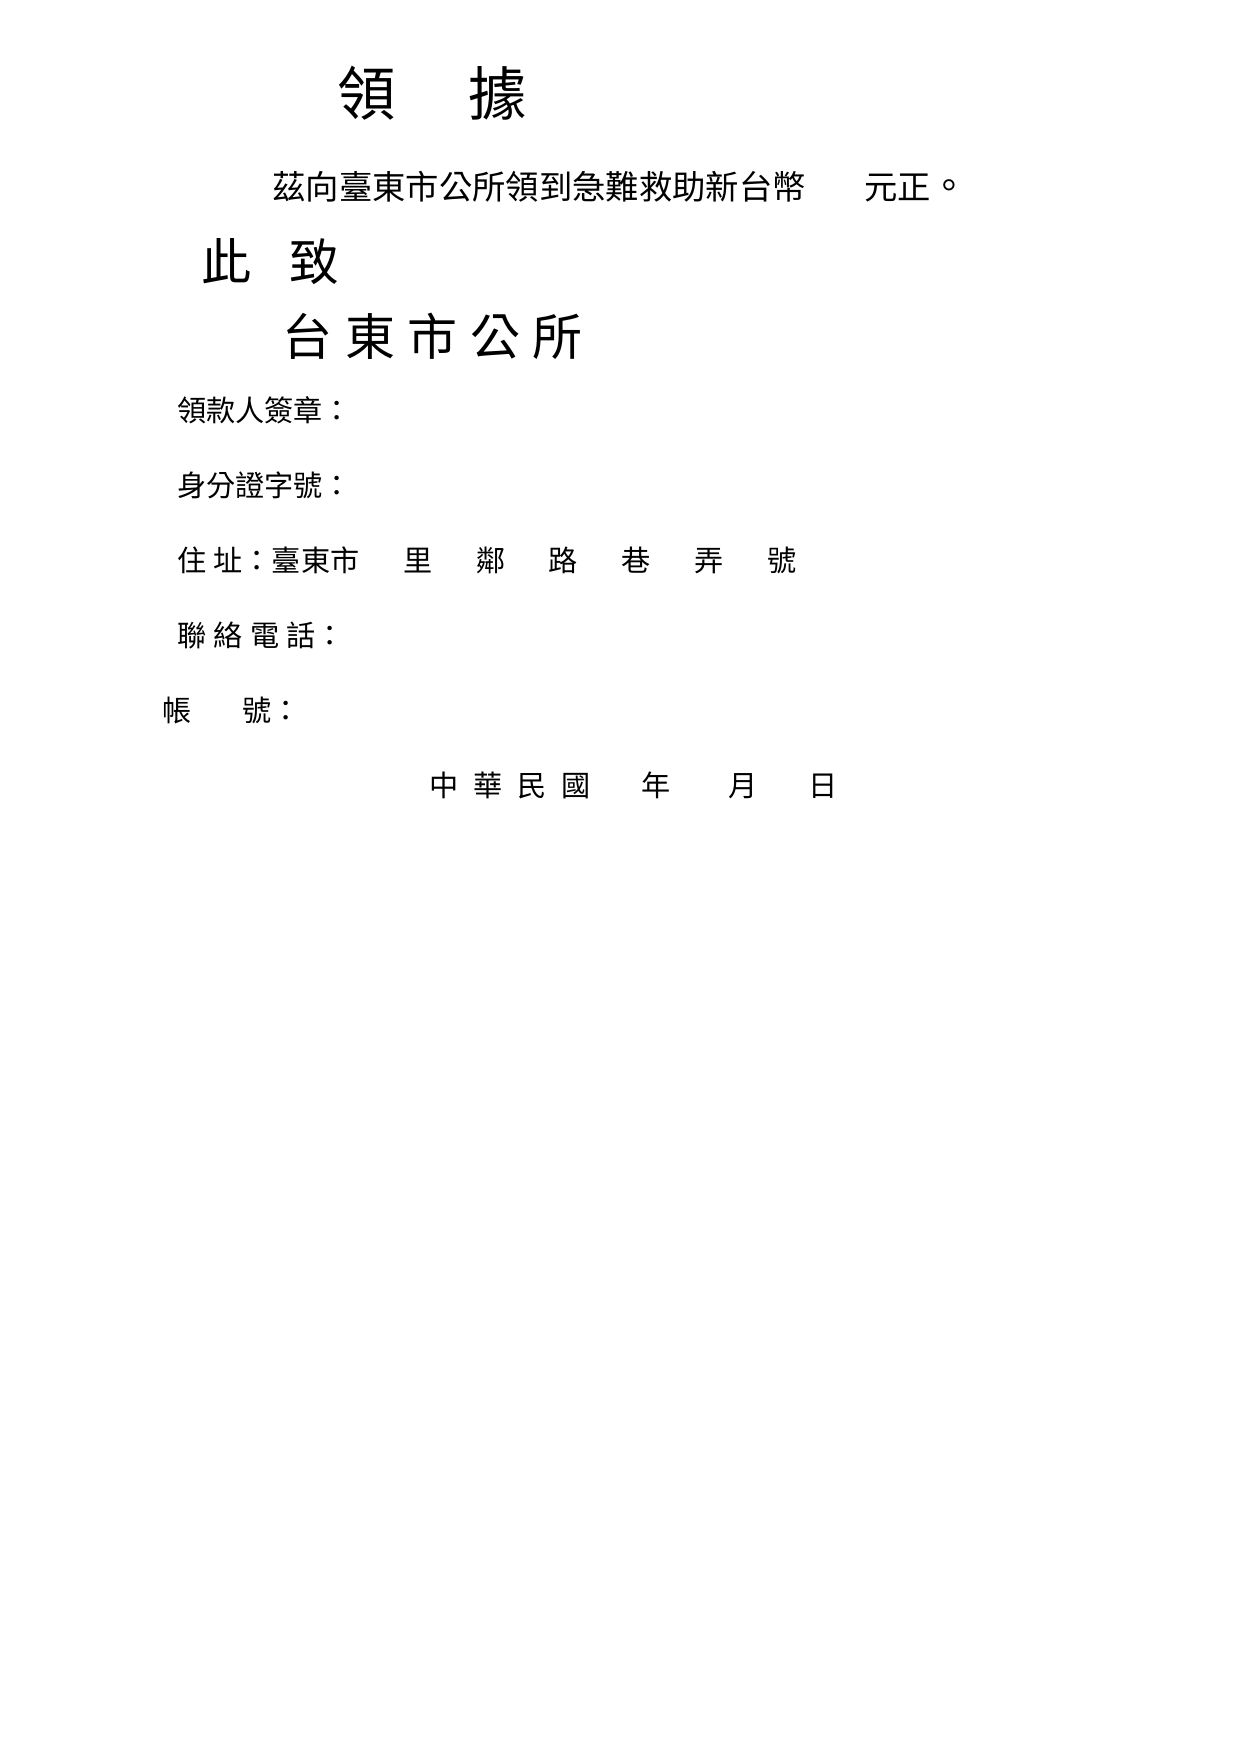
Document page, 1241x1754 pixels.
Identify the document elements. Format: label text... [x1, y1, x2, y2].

text 此 致 [202, 221, 1092, 296]
text 住 址：臺東市 里 鄰 路 巷 弄 號 [148, 521, 1092, 596]
text 台 東 市 公 所 [283, 296, 1092, 371]
text 身分證字號： [148, 446, 1092, 521]
text 領 據 [148, 33, 1092, 146]
text 中 華 民 國 年 月 日 [175, 746, 1092, 821]
text 茲向臺東市公所領到急難救助新台幣 元正。 [148, 146, 1092, 221]
text 帳 號： [148, 671, 1092, 746]
text 聯 絡 電 話： [148, 596, 1092, 671]
text 領款人簽章： [148, 371, 1092, 446]
